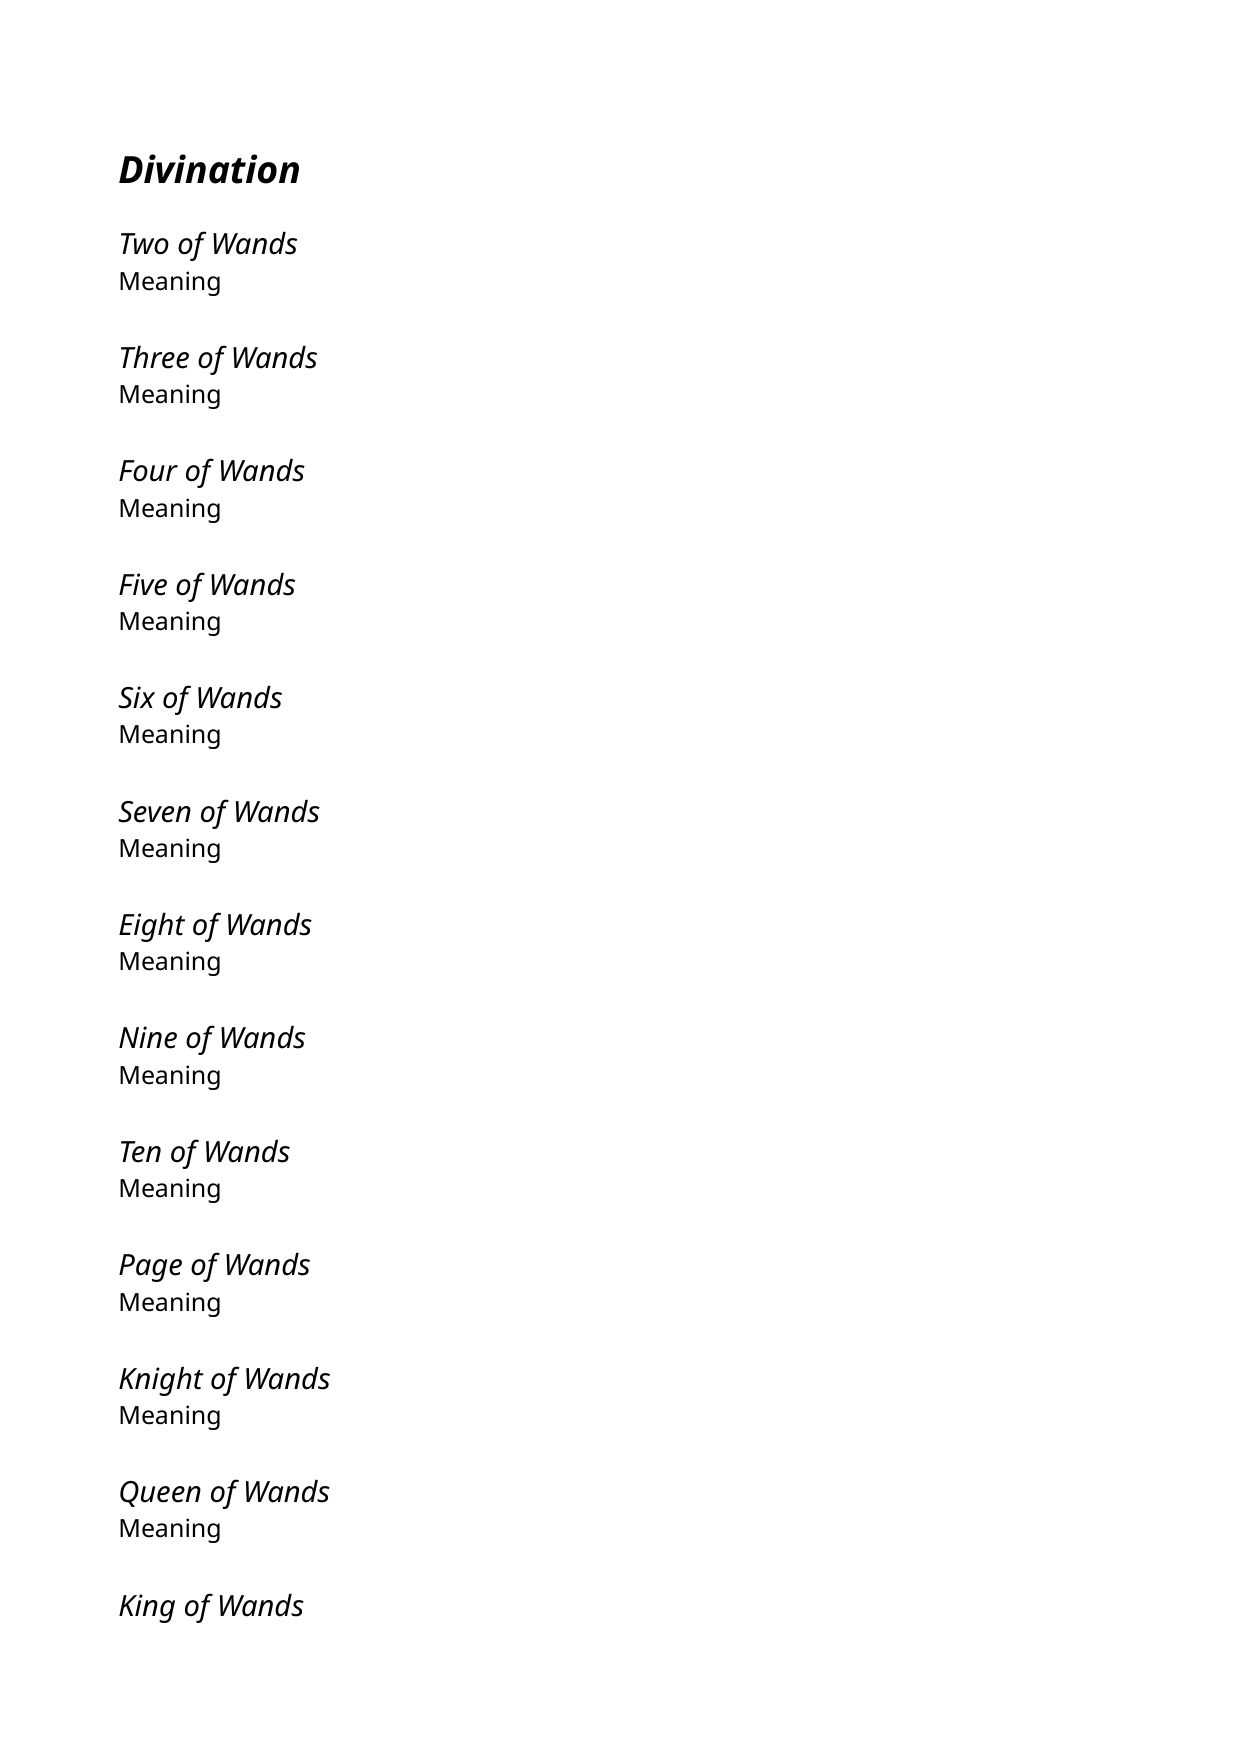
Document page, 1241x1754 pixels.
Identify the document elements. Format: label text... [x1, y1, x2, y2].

text Seven of Wands [118, 791, 1122, 831]
text Meaning [118, 1284, 1122, 1318]
text Five of Wands [118, 564, 1122, 604]
text Meaning [118, 263, 1122, 297]
text Eight of Wands [118, 904, 1122, 944]
text Meaning [118, 1398, 1122, 1432]
text Six of Wands [118, 677, 1122, 717]
text Meaning [118, 377, 1122, 411]
text Four of Wands [118, 451, 1122, 490]
text Meaning [118, 604, 1122, 638]
text Meaning [118, 1171, 1122, 1205]
text Meaning [118, 717, 1122, 751]
text Queen of Wands [118, 1471, 1122, 1511]
text King of Wands [118, 1585, 1122, 1624]
text Meaning [118, 944, 1122, 978]
text Three of Wands [118, 337, 1122, 377]
text Nine of Wands [118, 1018, 1122, 1057]
text Meaning [118, 1511, 1122, 1545]
text Two of Wands [118, 224, 1122, 263]
text Meaning [118, 490, 1122, 524]
text Meaning [118, 831, 1122, 864]
text Knight of Wands [118, 1358, 1122, 1398]
text Page of Wands [118, 1244, 1122, 1284]
text Meaning [118, 1057, 1122, 1091]
text Ten of Wands [118, 1131, 1122, 1171]
